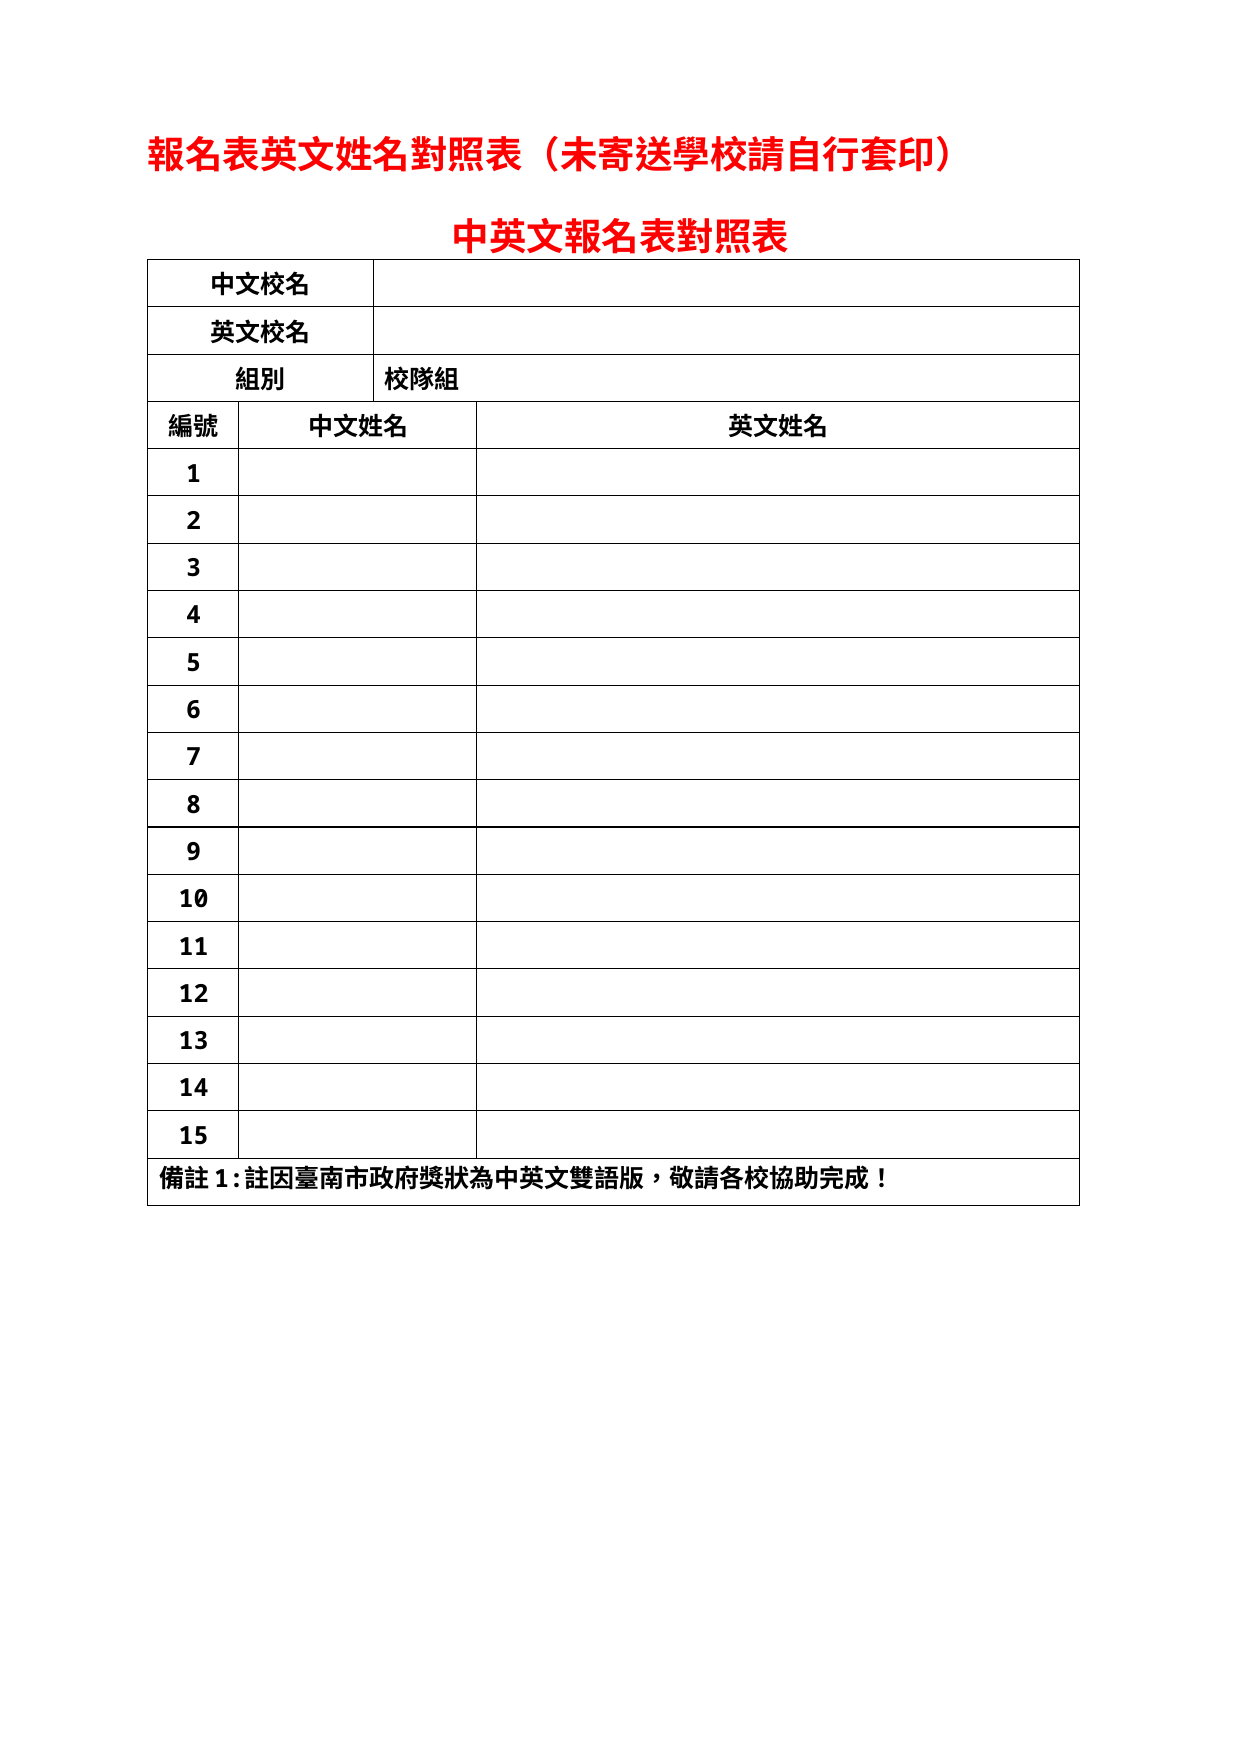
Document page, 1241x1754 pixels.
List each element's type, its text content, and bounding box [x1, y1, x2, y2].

table_cell 14 [148, 1064, 238, 1110]
table_cell 7 [148, 733, 238, 779]
table_cell 4 [148, 591, 238, 637]
table_cell 中文姓名 [239, 402, 476, 448]
table_cell 10 [148, 875, 238, 921]
table_cell [239, 969, 476, 1016]
table_cell 校隊組 [374, 355, 1079, 401]
table_cell 15 [148, 1111, 238, 1157]
table_cell [477, 1111, 1079, 1157]
table_cell [239, 544, 476, 590]
table_cell [239, 638, 476, 684]
table_header [374, 260, 1079, 306]
table_cell [239, 828, 476, 874]
table_cell 12 [148, 969, 238, 1016]
table_cell [477, 1017, 1079, 1063]
table_cell [477, 780, 1079, 826]
table_cell [239, 1064, 476, 1110]
table_cell [239, 591, 476, 637]
table_cell [239, 686, 476, 732]
table_cell 組別 [148, 355, 373, 401]
table_cell 11 [148, 922, 238, 968]
table_cell 英文校名 [148, 307, 373, 353]
table_cell [477, 733, 1079, 779]
text 中英文報名表對照表 [148, 217, 1092, 259]
table_cell [239, 496, 476, 543]
table_cell 5 [148, 638, 238, 684]
table_header 中文校名 [148, 260, 373, 306]
table_cell [477, 922, 1079, 968]
text 報名表英文姓名對照表（未寄送學校請自行套印） [148, 125, 1092, 179]
table_cell [239, 922, 476, 968]
table_cell [239, 449, 476, 495]
table_cell 3 [148, 544, 238, 590]
table_cell 8 [148, 780, 238, 826]
table_cell [477, 828, 1079, 874]
table_cell 9 [148, 828, 238, 874]
table_cell [477, 496, 1079, 543]
table_cell [239, 780, 476, 826]
table_cell [477, 449, 1079, 495]
table_cell 13 [148, 1017, 238, 1063]
table_cell 1 [148, 449, 238, 495]
table_cell [239, 733, 476, 779]
table_cell [477, 686, 1079, 732]
table_cell [477, 544, 1079, 590]
table_cell [239, 1111, 476, 1157]
table_cell 6 [148, 686, 238, 732]
table_cell 2 [148, 496, 238, 543]
table_cell [477, 638, 1079, 684]
table_cell 英文姓名 [477, 402, 1079, 448]
table_cell [477, 969, 1079, 1016]
table_cell [239, 1017, 476, 1063]
table_cell [477, 875, 1079, 921]
table_cell [477, 1064, 1079, 1110]
table_cell 備註1:註因臺南市政府獎狀為中英文雙語版，敬請各校協助完成！ [148, 1159, 1079, 1205]
table_cell [239, 875, 476, 921]
table_cell 編號 [148, 402, 238, 448]
table_cell [477, 591, 1079, 637]
table_cell [374, 307, 1079, 353]
